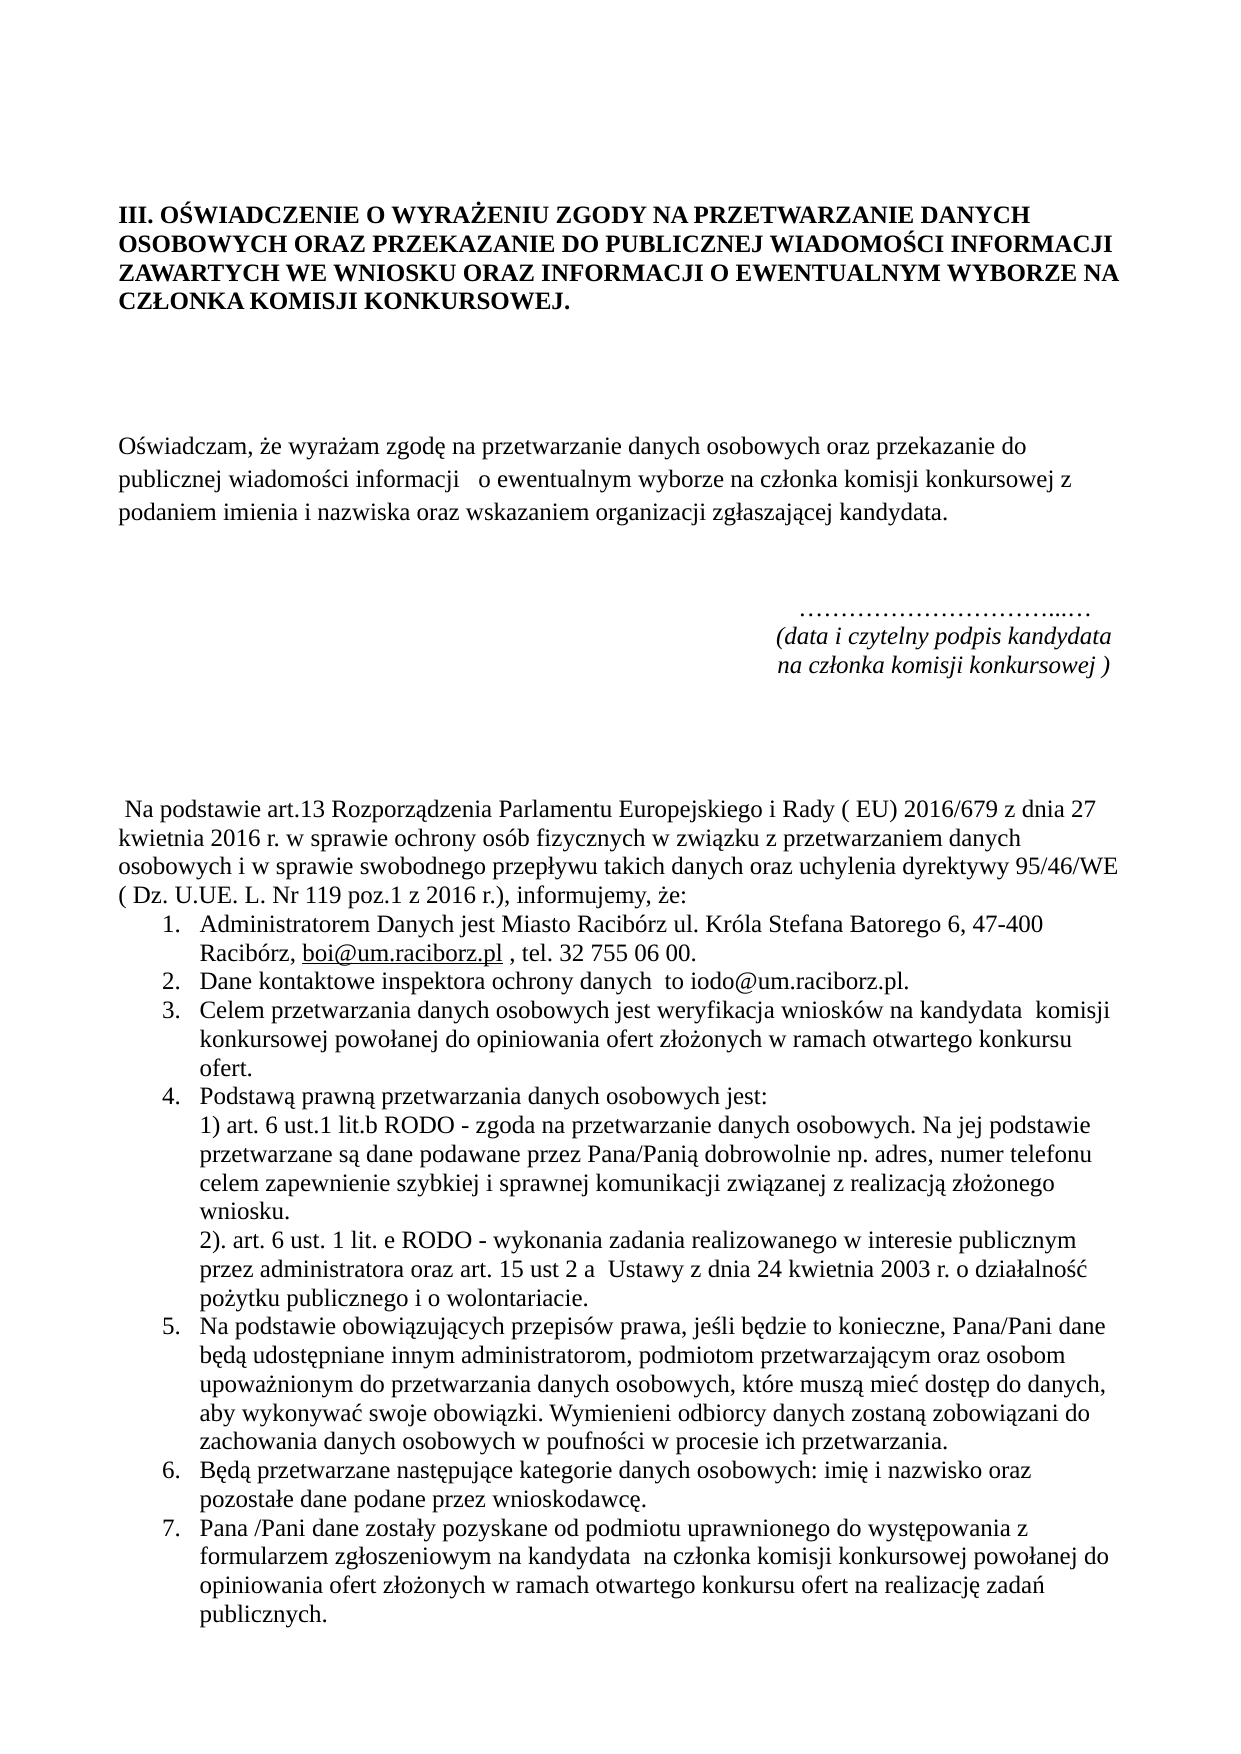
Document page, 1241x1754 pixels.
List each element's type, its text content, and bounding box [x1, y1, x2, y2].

subtitle III. OŚWIADCZENIE O WYRAŻENIU ZGODY NA PRZETWARZANIE DANYCH OSOBOWYCH ORAZ PRZEKAZANIE DO PUBLICZNEJ WIADOMOŚCI INFORMACJI ZAWARTYCH WE WNIOSKU ORAZ INFORMACJI O EWENTUALNYM WYBORZE NA CZŁONKA KOMISJI KONKURSOWEJ. [118, 200, 1122, 315]
text Na podstawie art.13 Rozporządzenia Parlamentu Europejskiego i Rady ( EU) 2016/679 z dnia 27 kwietnia 2016 r. w sprawie ochrony osób fizycznych w związku z przetwarzaniem danych osobowych i w sprawie swobodnego przepływu takich danych oraz uchylenia dyrektywy 95/46/WE ( Dz. U.UE. L. Nr 119 poz.1 z 2016 r.), informujemy, że: [118, 794, 1122, 909]
text …………………………...… [768, 593, 1122, 621]
list Podstawą prawną przetwarzania danych osobowych jest: [162, 1081, 1122, 1110]
list 1) art. 6 ust.1 lit.b RODO - zgoda na przetwarzanie danych osobowych. Na jej podstawie przetwarzane są dane podawane przez Pana/Panią dobrowolnie np. adres, numer telefonu celem zapewnienie szybkiej i sprawnej komunikacji związanej z realizacją złożonego wniosku. [162, 1110, 1122, 1225]
list Pana /Pani dane zostały pozyskane od podmiotu uprawnionego do występowania z formularzem zgłoszeniowym na kandydata na członka komisji konkursowej powołanej do opiniowania ofert złożonych w ramach otwartego konkursu ofert na realizację zadań publicznych. [162, 1513, 1122, 1628]
list Celem przetwarzania danych osobowych jest weryfikacja wniosków na kandydata komisji konkursowej powołanej do opiniowania ofert złożonych w ramach otwartego konkursu ofert. [162, 995, 1122, 1081]
list Dane kontaktowe inspektora ochrony danych to iodo@um.raciborz.pl. [162, 966, 1122, 995]
text (data i czytelny podpis kandydata na członka komisji konkursowej ) [768, 621, 1122, 679]
list Administratorem Danych jest Miasto Racibórz ul. Króla Stefana Batorego 6, 47-400 Racibórz, boi@um.raciborz.pl , tel. 32 755 06 00. [162, 909, 1122, 966]
list 2). art. 6 ust. 1 lit. e RODO - wykonania zadania realizowanego w interesie publicznym przez administratora oraz art. 15 ust 2 a Ustawy z dnia 24 kwietnia 2003 r. o działalność pożytku publicznego i o wolontariacie. [162, 1225, 1122, 1311]
list Będą przetwarzane następujące kategorie danych osobowych: imię i nazwisko oraz pozostałe dane podane przez wnioskodawcę. [162, 1455, 1122, 1513]
text Oświadczam, że wyrażam zgodę na przetwarzanie danych osobowych oraz przekazanie do publicznej wiadomości informacji o ewentualnym wyborze na członka komisji konkursowej z podaniem imienia i nazwiska oraz wskazaniem organizacji zgłaszającej kandydata. [118, 431, 1122, 526]
list Na podstawie obowiązujących przepisów prawa, jeśli będzie to konieczne, Pana/Pani dane będą udostępniane innym administratorom, podmiotom przetwarzającym oraz osobom upoważnionym do przetwarzania danych osobowych, które muszą mieć dostęp do danych, aby wykonywać swoje obowiązki. Wymienieni odbiorcy danych zostaną zobowiązani do zachowania danych osobowych w poufności w procesie ich przetwarzania. [162, 1311, 1122, 1455]
